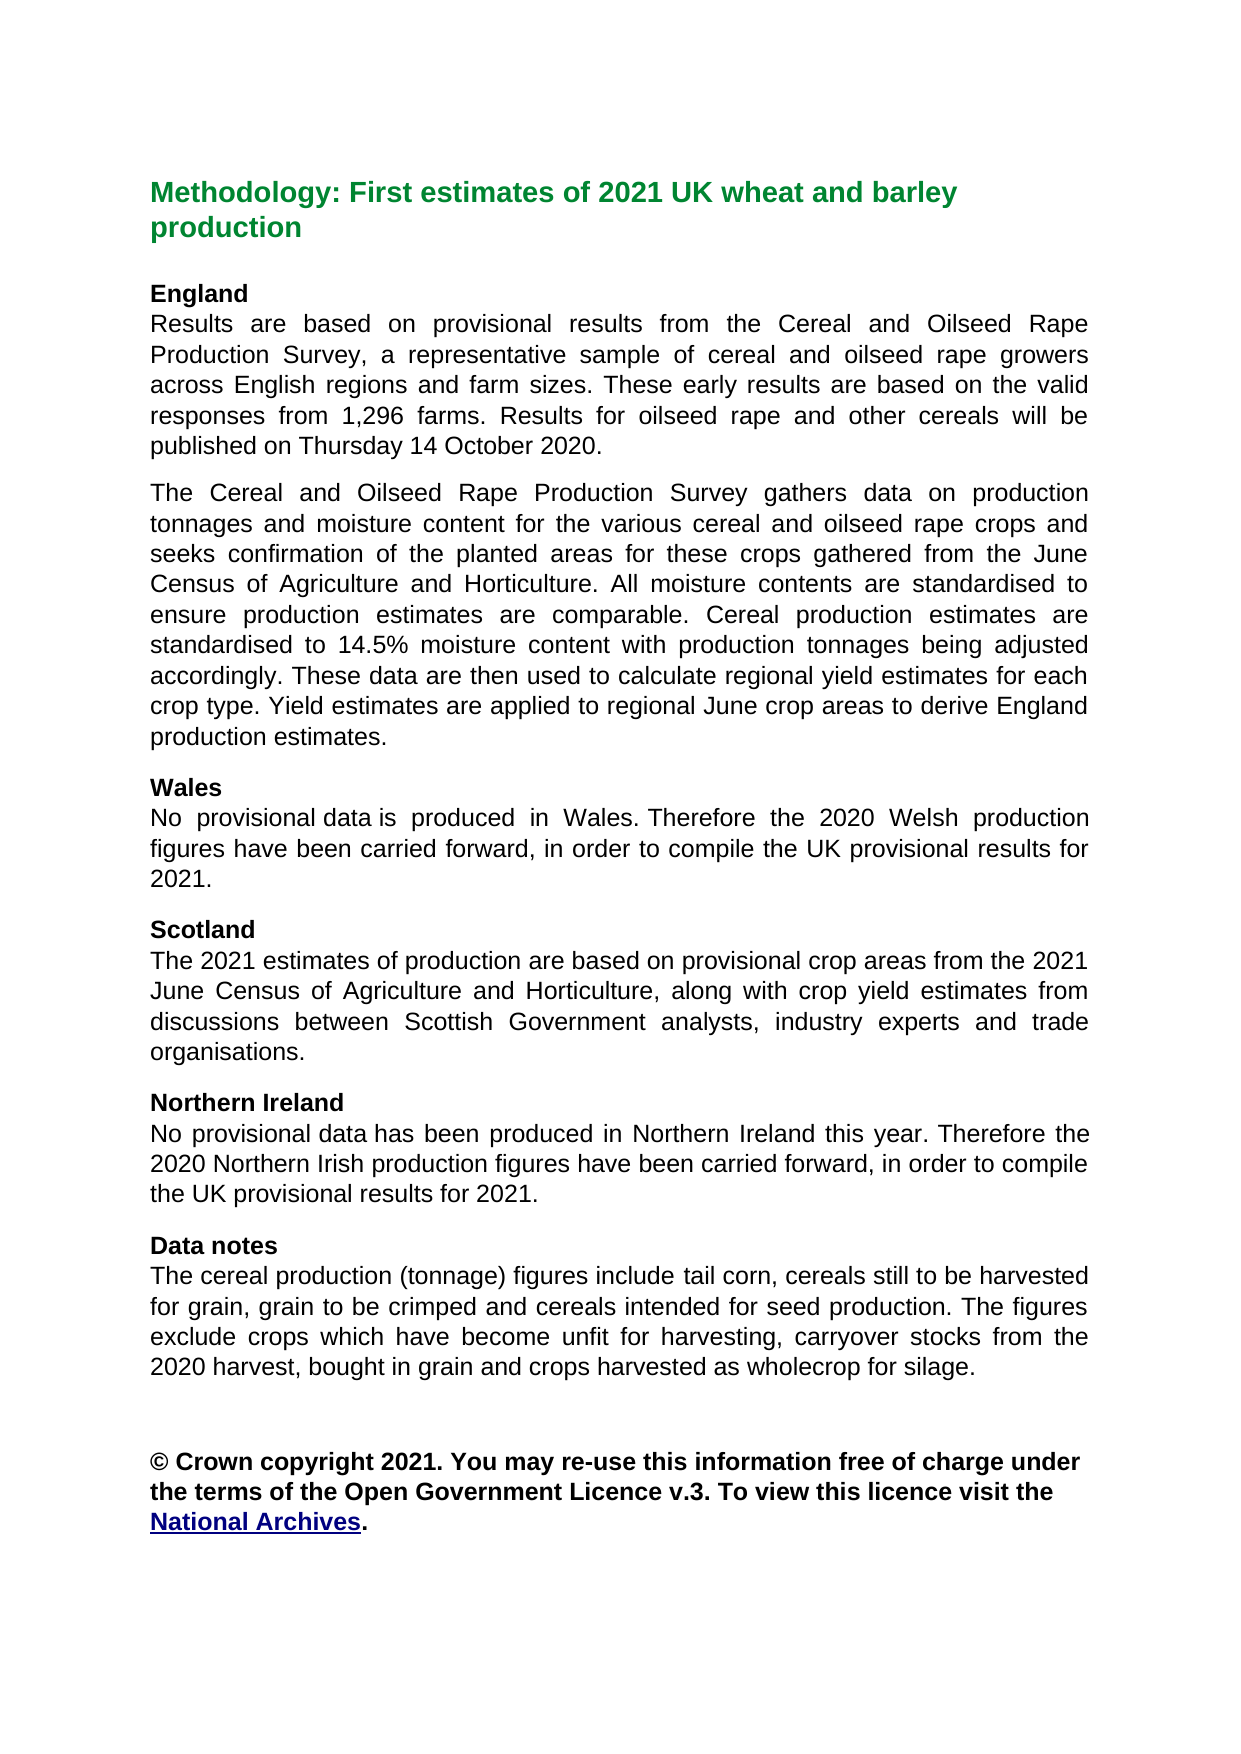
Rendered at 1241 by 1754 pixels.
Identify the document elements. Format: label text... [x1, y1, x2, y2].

text The 2021 estimates of production are based on provisional crop areas from the 2021 June Census of Agriculture and Horticulture, along with crop yield estimates from discussions between Scottish Government analysts, industry experts and trade organisations. [150, 946, 1090, 1066]
subtitle Northern Ireland [150, 1088, 1090, 1117]
subtitle England [150, 279, 1090, 308]
text No provisional data is produced in Wales. Therefore the 2020 Welsh production figures have been carried forward, in order to compile the UK provisional results for 2021. [150, 803, 1090, 893]
subtitle Scotland [150, 915, 1090, 944]
subtitle Data notes [150, 1231, 1090, 1259]
text The cereal production (tonnage) figures include tail corn, cereals still to be harvested for grain, grain to be crimped and cereals intended for seed production. The figures exclude crops which have become unfit for harvesting, carryover stocks from the 2020 harvest, bought in grain and crops harvested as wholecrop for silage. [150, 1261, 1090, 1381]
subtitle Wales [150, 773, 1090, 801]
text The Cereal and Oilseed Rape Production Survey gathers data on production tonnages and moisture content for the various cereal and oilseed rape crops and seeks confirmation of the planted areas for these crops gathered from the June Census of Agriculture and Horticulture. All moisture contents are standardised to ensure production estimates are comparable. Cereal production estimates are standardised to 14.5% moisture content with production tonnages being adjusted accordingly. These data are then used to calculate regional yield estimates for each crop type. Yield estimates are applied to regional June crop areas to derive England production estimates. [150, 478, 1090, 750]
subtitle Methodology: First estimates of 2021 UK wheat and barley production [150, 175, 1090, 244]
text No provisional data has been produced in Northern Ireland this year. Therefore the 2020 Northern Irish production figures have been carried forward, in order to compile the UK provisional results for 2021. [150, 1118, 1090, 1208]
text © Crown copyright 2021. You may re-use this information free of charge under the terms of the Open Government Licence v.3. To view this licence visit the National Archives. [150, 1446, 1090, 1536]
text Results are based on provisional results from the Cereal and Oilseed Rape Production Survey, a representative sample of cereal and oilseed rape growers across English regions and farm sizes. These early results are based on the valid responses from 1,296 farms. Results for oilseed rape and other cereals will be published on Thursday 14 October 2020. [150, 309, 1090, 460]
